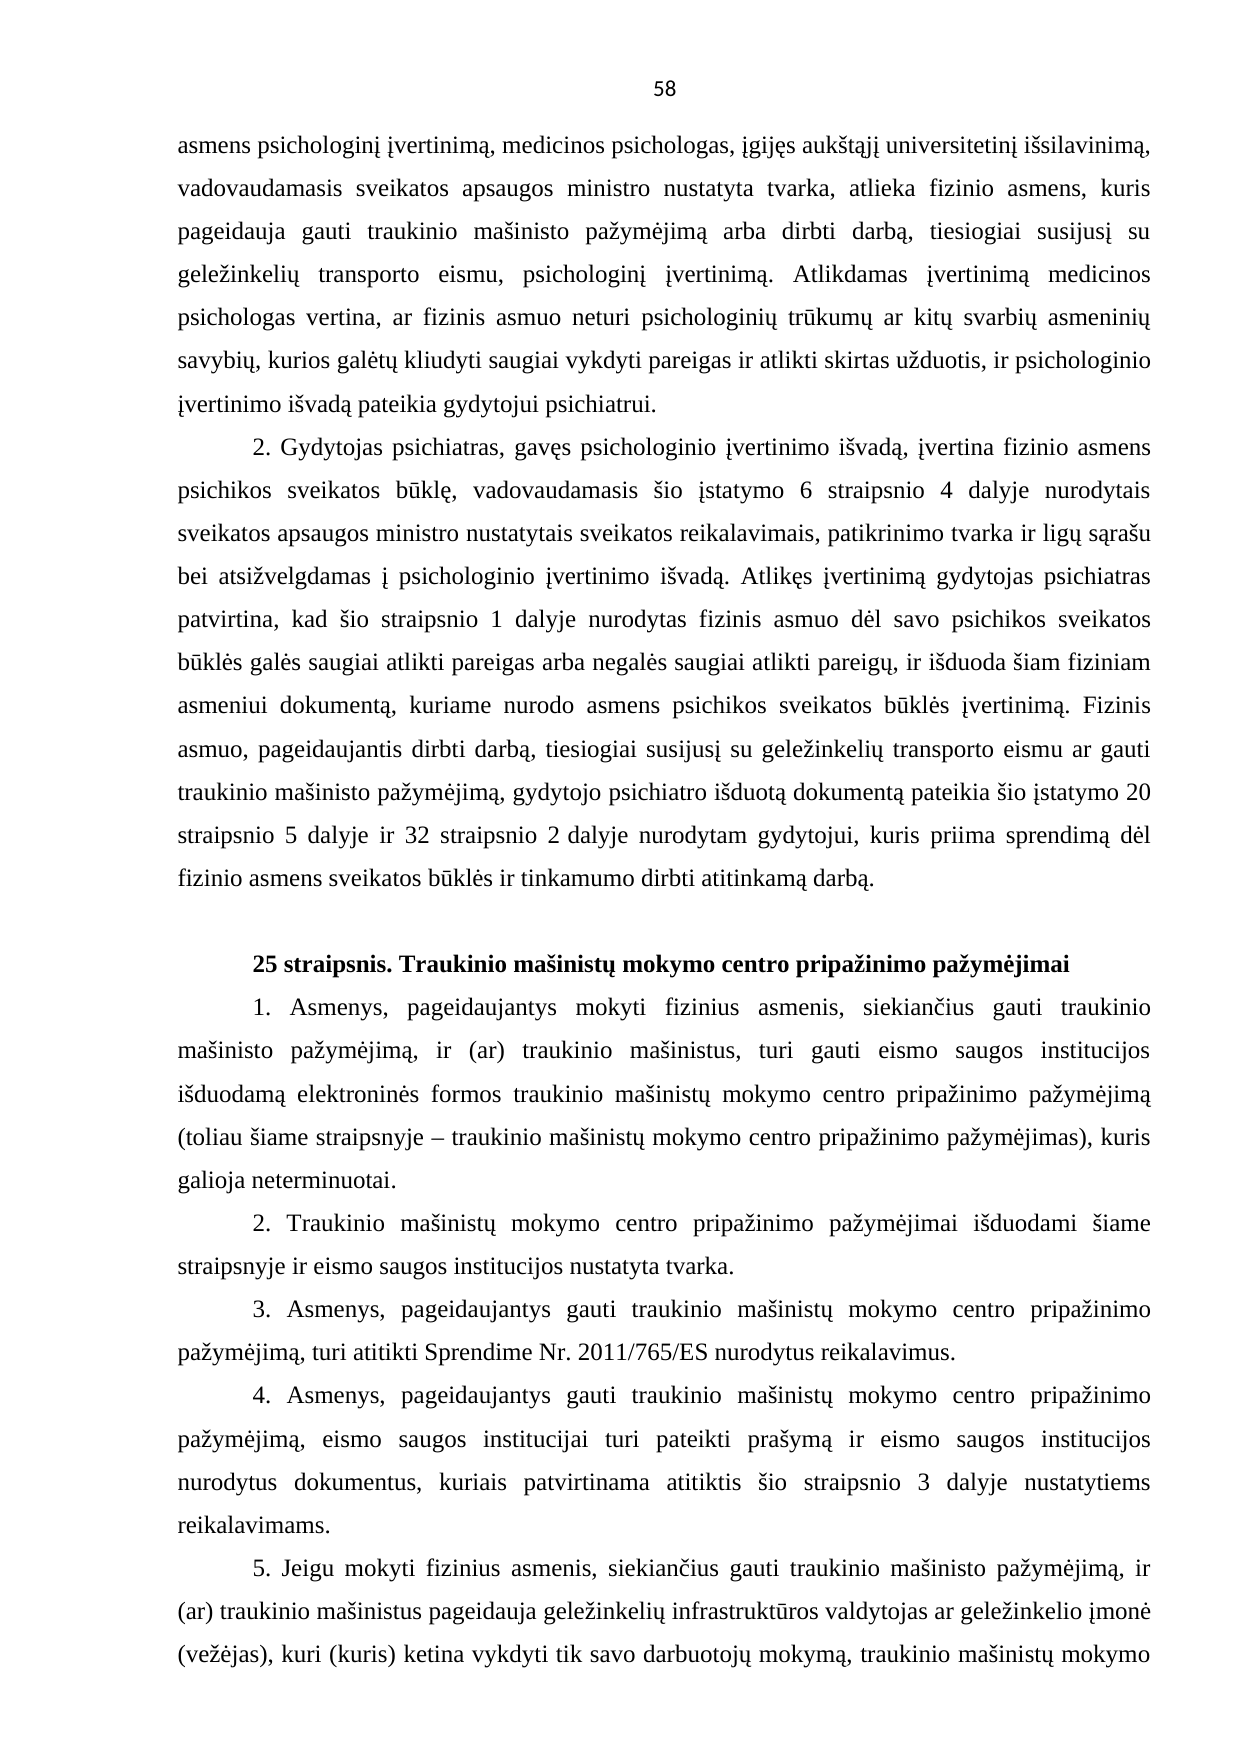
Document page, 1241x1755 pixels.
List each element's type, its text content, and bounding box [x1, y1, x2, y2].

text 3. Asmenys, pageidaujantys gauti traukinio mašinistų mokymo centro pripažinimo pažymėjimą, turi atitikti Sprendime Nr. 2011/765/ES nurodytus reikalavimus. [177, 1294, 1152, 1366]
text asmens psichologinį įvertinimą, medicinos psichologas, įgijęs aukštąjį universitetinį išsilavinimą, vadovaudamasis sveikatos apsaugos ministro nustatyta tvarka, atlieka fizinio asmens, kuris pageidauja gauti traukinio mašinisto pažymėjimą arba dirbti darbą, tiesiogiai susijusį su geležinkelių transporto eismu, psichologinį įvertinimą. Atlikdamas įvertinimą medicinos psichologas vertina, ar fizinis asmuo neturi psichologinių trūkumų ar kitų svarbių asmeninių savybių, kurios galėtų kliudyti saugiai vykdyti pareigas ir atlikti skirtas užduotis, ir psichologinio įvertinimo išvadą pateikia gydytojui psichiatrui. [177, 130, 1152, 417]
text 25 straipsnis. Traukinio mašinistų mokymo centro pripažinimo pažymėjimai [177, 949, 1152, 978]
text 4. Asmenys, pageidaujantys gauti traukinio mašinistų mokymo centro pripažinimo pažymėjimą, eismo saugos institucijai turi pateikti prašymą ir eismo saugos institucijos nurodytus dokumentus, kuriais patvirtinama atitiktis šio straipsnio 3 dalyje nustatytiems reikalavimams. [177, 1381, 1152, 1539]
text 1. Asmenys, pageidaujantys mokyti fizinius asmenis, siekiančius gauti traukinio mašinisto pažymėjimą, ir (ar) traukinio mašinistus, turi gauti eismo saugos institucijos išduodamą elektroninės formos traukinio mašinistų mokymo centro pripažinimo pažymėjimą (toliau šiame straipsnyje – traukinio mašinistų mokymo centro pripažinimo pažymėjimas), kuris galioja neterminuotai. [177, 992, 1152, 1194]
text 2. Gydytojas psichiatras, gavęs psichologinio įvertinimo išvadą, įvertina fizinio asmens psichikos sveikatos būklę, vadovaudamasis šio įstatymo 6 straipsnio 4 dalyje nurodytais sveikatos apsaugos ministro nustatytais sveikatos reikalavimais, patikrinimo tvarka ir ligų sąrašu bei atsižvelgdamas į psichologinio įvertinimo išvadą. Atlikęs įvertinimą gydytojas psichiatras patvirtina, kad šio straipsnio 1 dalyje nurodytas fizinis asmuo dėl savo psichikos sveikatos būklės galės saugiai atlikti pareigas arba negalės saugiai atlikti pareigų, ir išduoda šiam fiziniam asmeniui dokumentą, kuriame nurodo asmens psichikos sveikatos būklės įvertinimą. Fizinis asmuo, pageidaujantis dirbti darbą, tiesiogiai susijusį su geležinkelių transporto eismu ar gauti traukinio mašinisto pažymėjimą, gydytojo psichiatro išduotą dokumentą pateikia šio įstatymo 20 straipsnio 5 dalyje ir 32 straipsnio 2 dalyje nurodytam gydytojui, kuris priima sprendimą dėl fizinio asmens sveikatos būklės ir tinkamumo dirbti atitinkamą darbą. [177, 432, 1152, 892]
text 5. Jeigu mokyti fizinius asmenis, siekiančius gauti traukinio mašinisto pažymėjimą, ir (ar) traukinio mašinistus pageidauja geležinkelių infrastruktūros valdytojas ar geležinkelio įmonė (vežėjas), kuri (kuris) ketina vykdyti tik savo darbuotojų mokymą, traukinio mašinistų mokymo [177, 1553, 1152, 1668]
text 2. Traukinio mašinistų mokymo centro pripažinimo pažymėjimai išduodami šiame straipsnyje ir eismo saugos institucijos nustatyta tvarka. [177, 1208, 1152, 1280]
